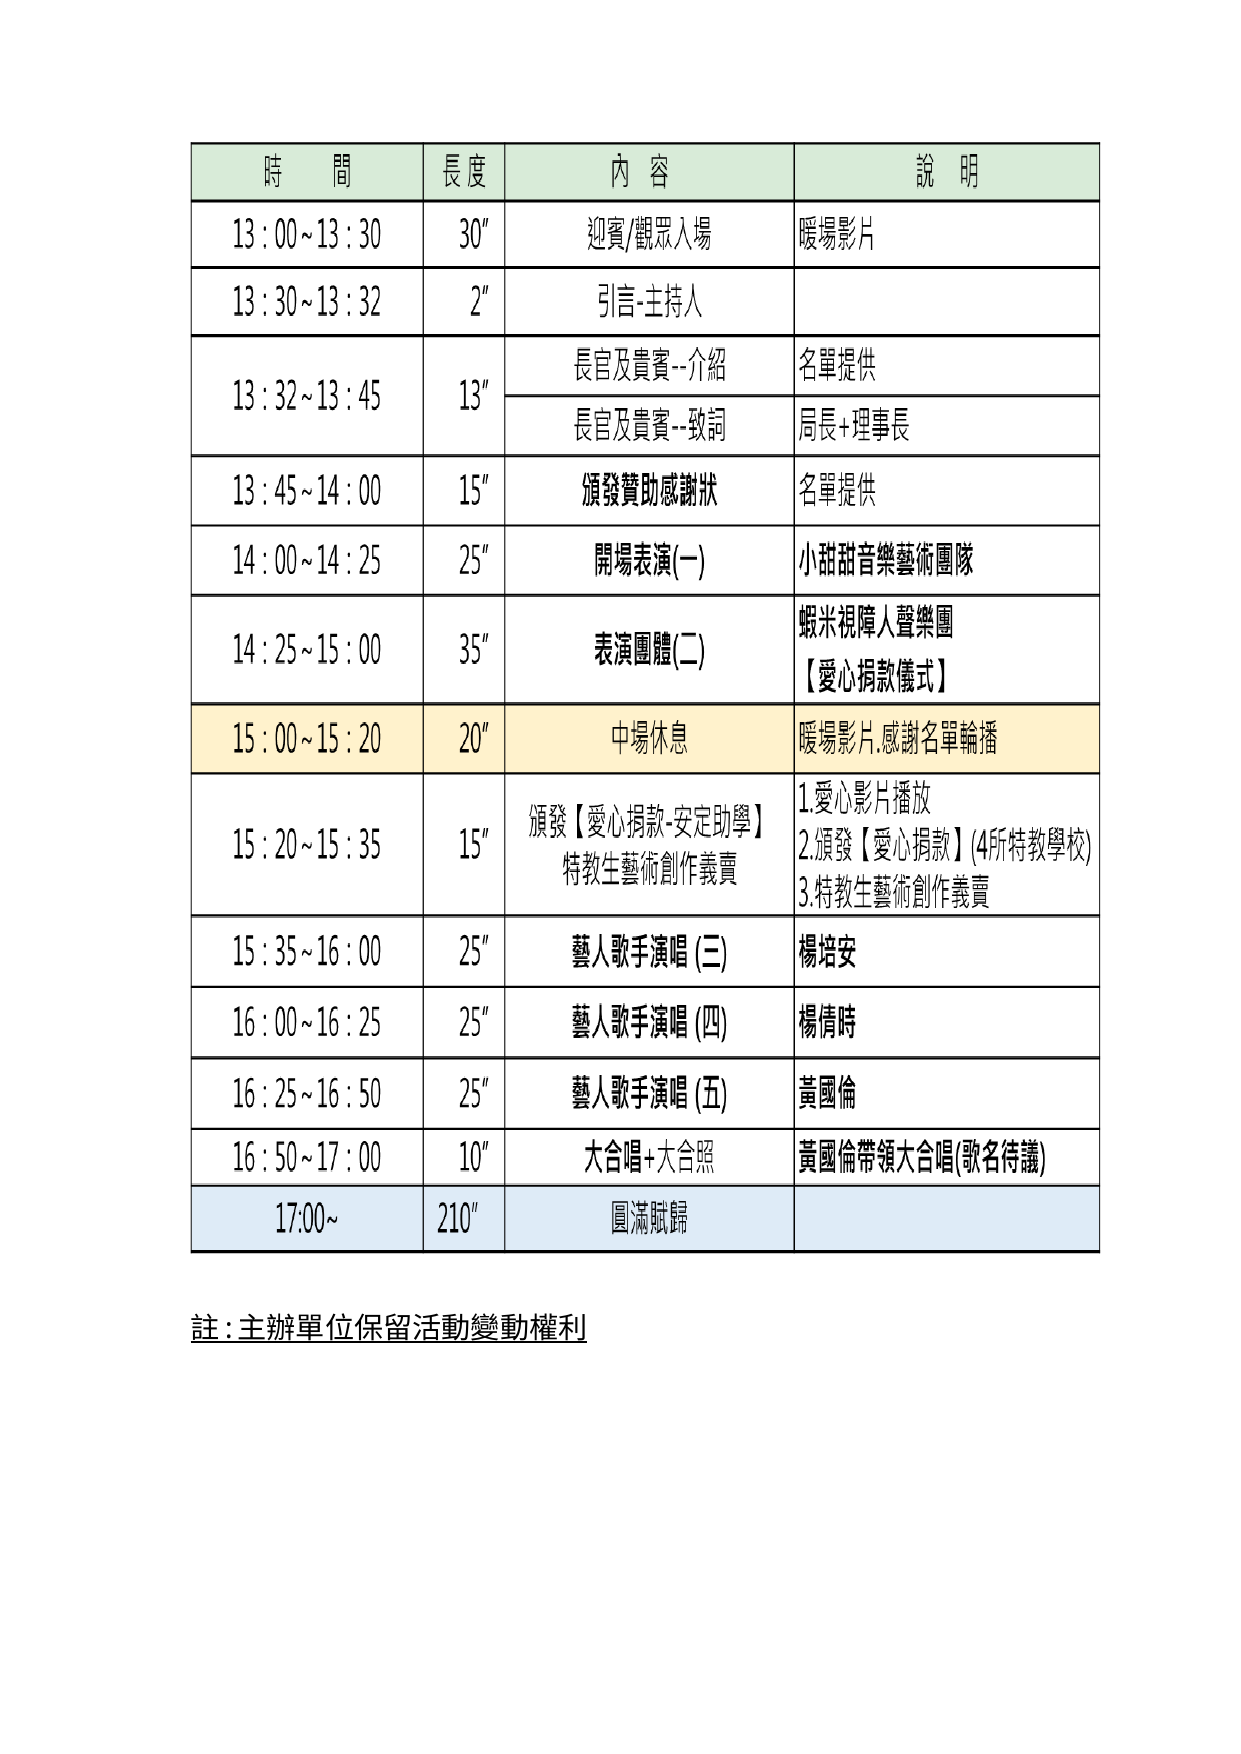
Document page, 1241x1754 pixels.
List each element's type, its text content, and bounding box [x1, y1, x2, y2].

text 註:主辦單位保留活動變動權利 [191, 1302, 1097, 1348]
